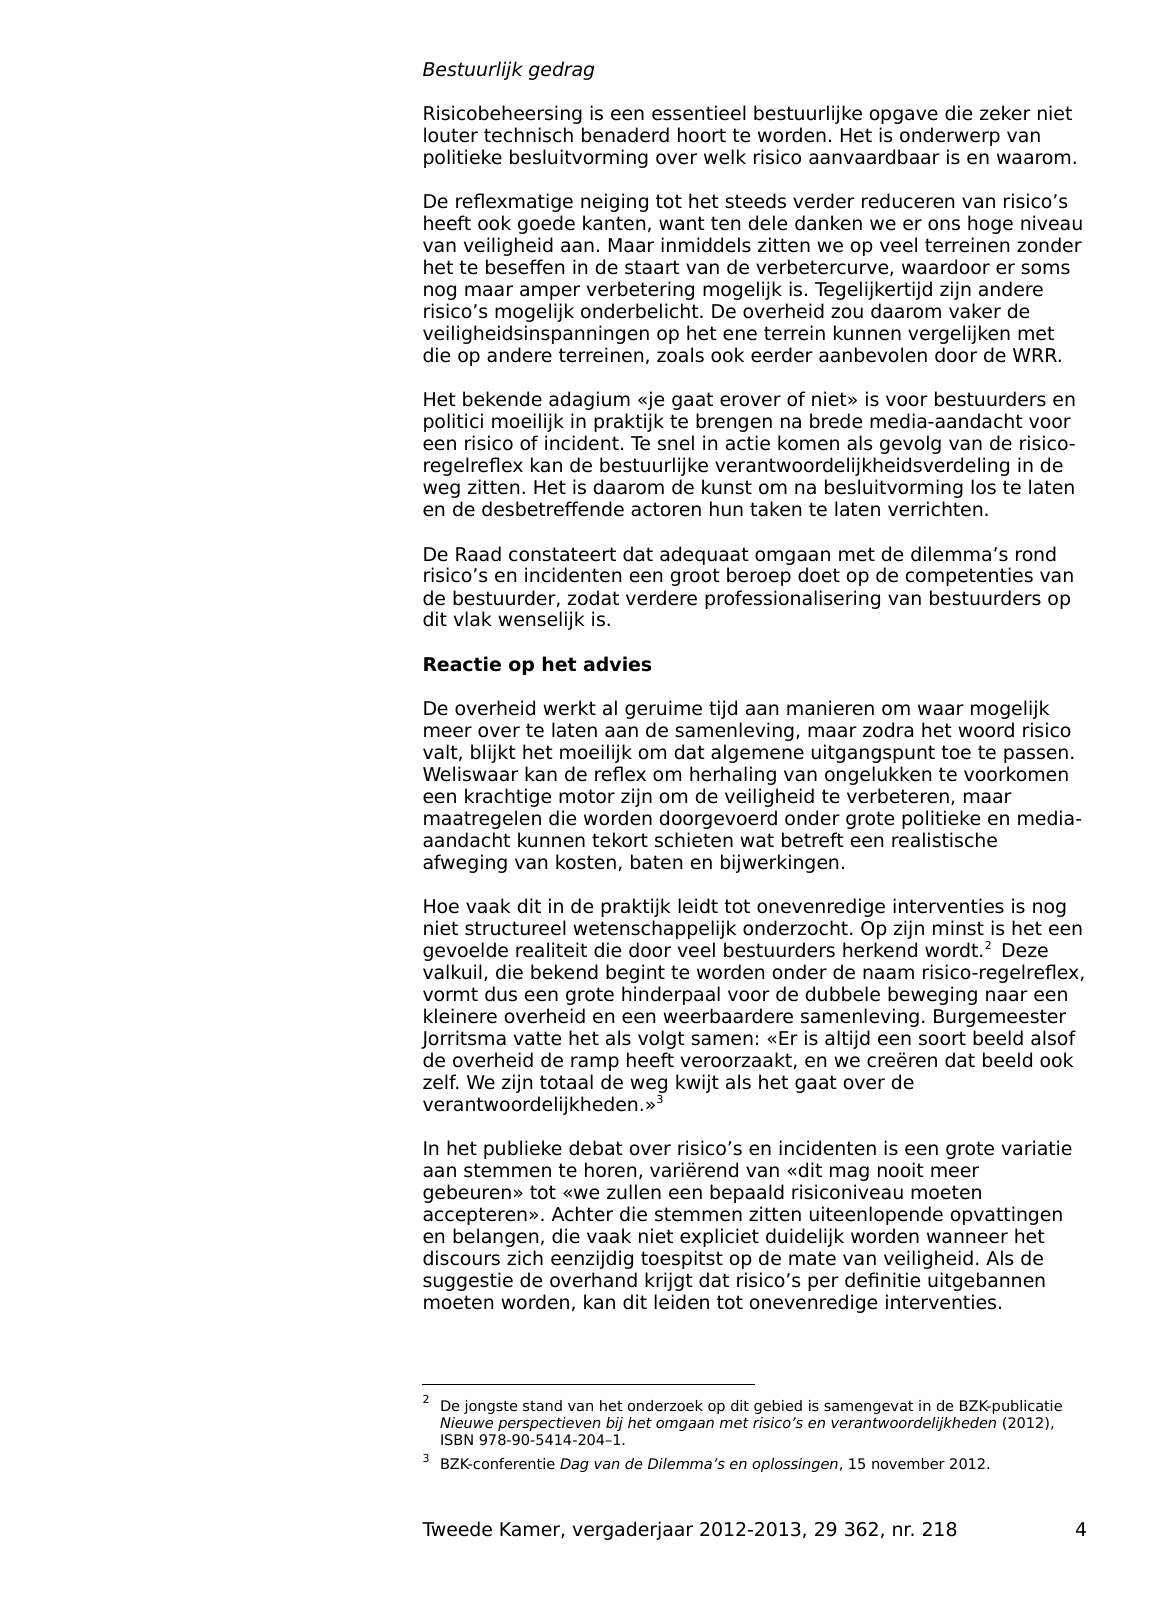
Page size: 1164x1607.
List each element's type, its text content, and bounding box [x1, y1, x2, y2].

subtitle Bestuurlijk gedrag [422, 59, 1087, 81]
subtitle Reactie op het advies [422, 653, 1087, 676]
text De reflexmatige neiging tot het steeds verder reduceren van risico’s heeft ook goede kanten, want ten dele danken we er ons hoge niveau van veiligheid aan. Maar inmiddels zitten we op veel terreinen zonder het te beseffen in de staart van de verbetercurve, waardoor er soms nog maar amper verbetering mogelijk is. Tegelijkertijd zijn andere risico’s mogelijk onderbelicht. De overheid zou daarom vaker de veiligheidsinspanningen op het ene terrein kunnen vergelijken met die op andere terreinen, zoals ook eerder aanbevolen door de WRR. [422, 191, 1087, 367]
text De overheid werkt al geruime tijd aan manieren om waar mogelijk meer over te laten aan de samenleving, maar zodra het woord risico valt, blijkt het moeilijk om dat algemene uitgangspunt toe te passen. Weliswaar kan de reflex om herhaling van ongelukken te voorkomen een krachtige motor zijn om de veiligheid te verbeteren, maar maatregelen die worden doorgevoerd onder grote politieke en media-aandacht kunnen tekort schieten wat betreft een realistische afweging van kosten, baten en bijwerkingen. [422, 698, 1087, 873]
text De jongste stand van het onderzoek op dit gebied is samengevat in de BZK-publicatie Nieuwe perspectieven bij het omgaan met risico’s en verantwoordelijkheden (2012), ISBN 978-90-5414-204–1. [422, 1393, 1087, 1449]
text Hoe vaak dit in de praktijk leidt tot onevenredige interventies is nog niet structureel wetenschappelijk onderzocht. Op zijn minst is het een gevoelde realiteit die door veel bestuurders herkend wordt. Deze valkuil, die bekend begint te worden onder de naam risico-regelreflex, vormt dus een grote hinderpaal voor de dubbele beweging naar een kleinere overheid en een weerbaardere samenleving. Burgemeester Jorritsma vatte het als volgt samen: «Er is altijd een soort beeld alsof de overheid de ramp heeft veroorzaakt, en we creëren dat beeld ook zelf. We zijn totaal de weg kwijt als het gaat over de verantwoordelijkheden.» [422, 896, 1087, 1116]
text Het bekende adagium «je gaat erover of niet» is voor bestuurders en politici moeilijk in praktijk te brengen na brede media-aandacht voor een risico of incident. Te snel in actie komen als gevolg van de risico-regelreflex kan de bestuurlijke verantwoordelijkheidsverdeling in de weg zitten. Het is daarom de kunst om na besluitvorming los te laten en de desbetreffende actoren hun taken te laten verrichten. [422, 389, 1087, 521]
text BZK-conferentie Dag van de Dilemma’s en oplossingen, 15 november 2012. [422, 1452, 1087, 1474]
text De Raad constateert dat adequaat omgaan met de dilemma’s rond risico’s en incidenten een groot beroep doet op de competenties van de bestuurder, zodat verdere professionalisering van bestuurders op dit vlak wenselijk is. [422, 543, 1087, 631]
text In het publieke debat over risico’s en incidenten is een grote variatie aan stemmen te horen, variërend van «dit mag nooit meer gebeuren» tot «we zullen een bepaald risiconiveau moeten accepteren». Achter die stemmen zitten uiteenlopende opvattingen en belangen, die vaak niet expliciet duidelijk worden wanneer het discours zich eenzijdig toespitst op de mate van veiligheid. Als de suggestie de overhand krijgt dat risico’s per definitie uitgebannen moeten worden, kan dit leiden tot onevenredige interventies. [422, 1138, 1087, 1313]
text Risicobeheersing is een essentieel bestuurlijke opgave die zeker niet louter technisch benaderd hoort te worden. Het is onderwerp van politieke besluitvorming over welk risico aanvaardbaar is en waarom. [422, 103, 1087, 169]
